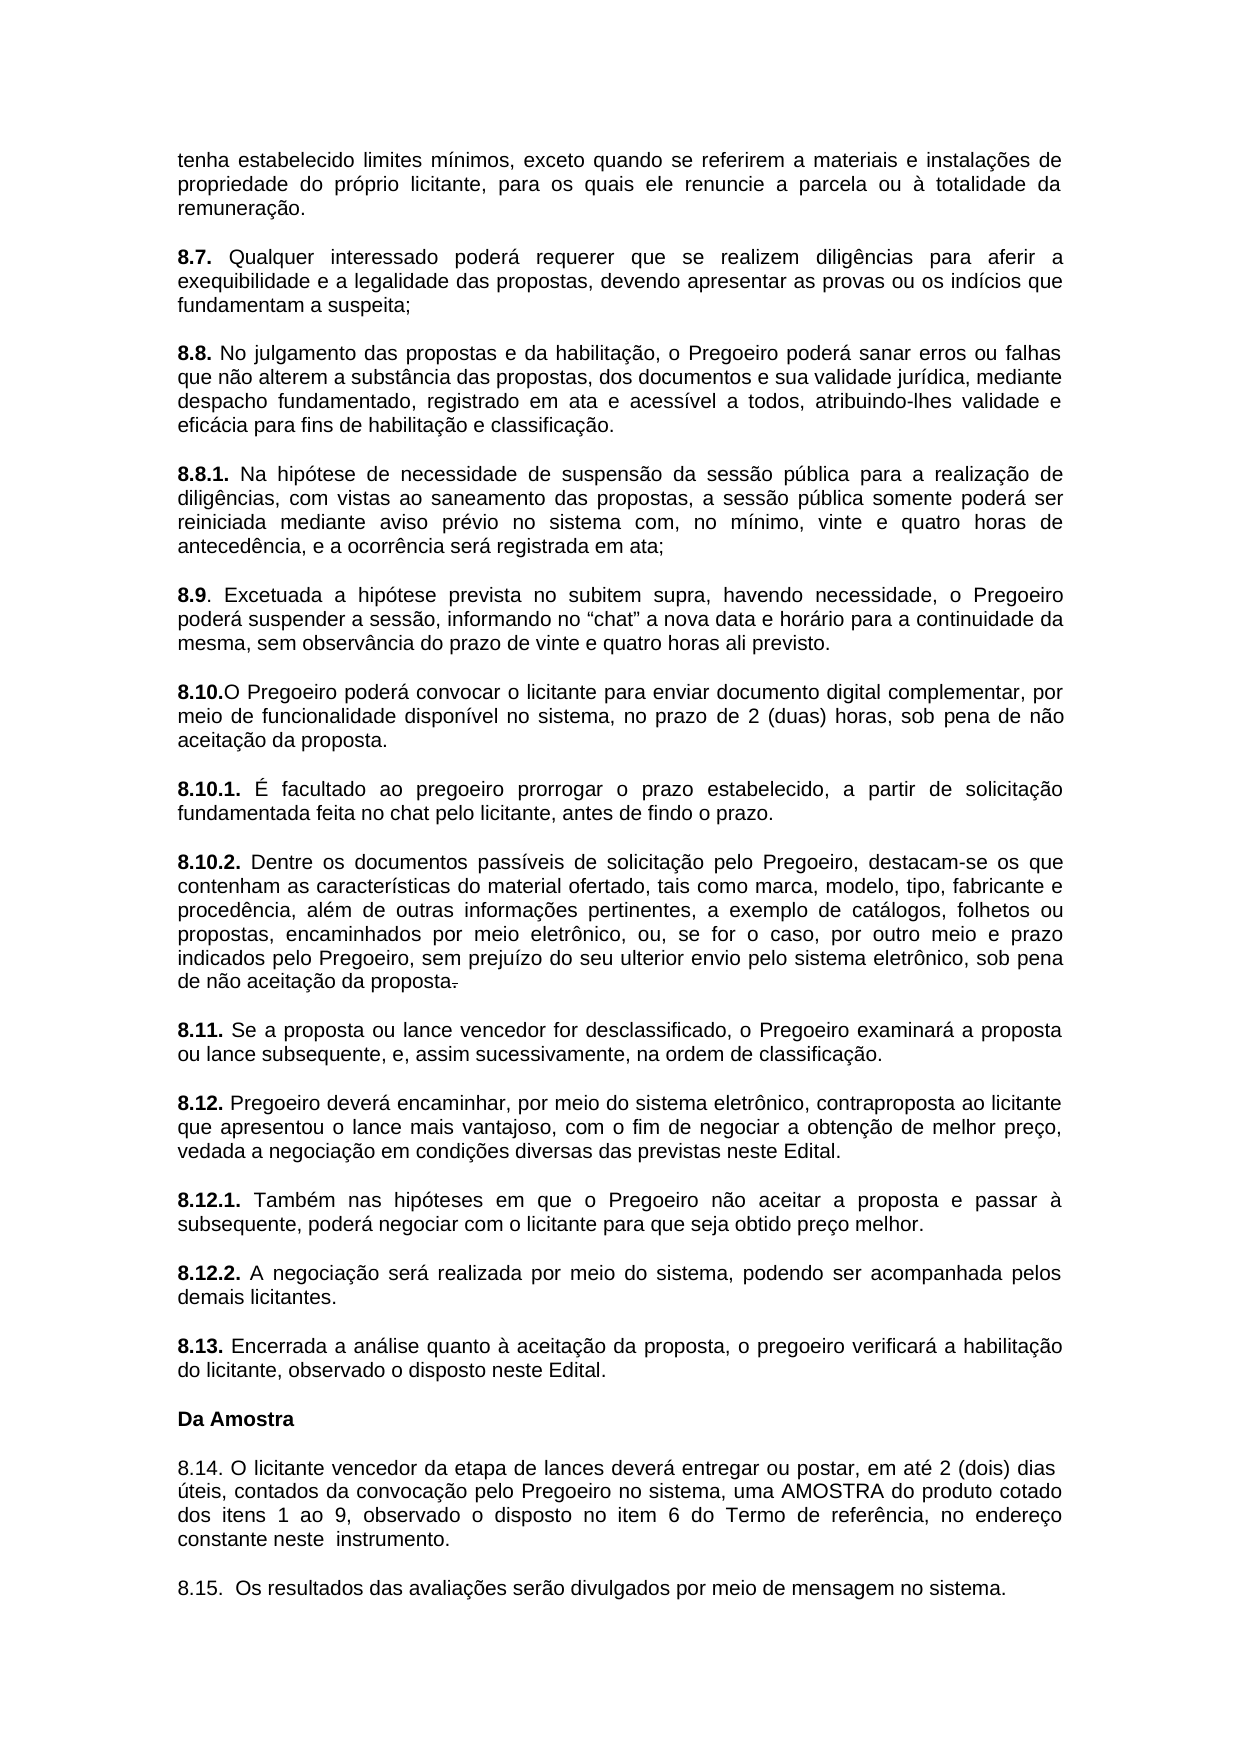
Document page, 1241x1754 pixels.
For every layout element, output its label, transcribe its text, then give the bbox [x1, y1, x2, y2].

text 8.12.1. Também nas hipóteses em que o Pregoeiro não aceitar a proposta e passar à subsequente, poderá negociar com o licitante para que seja obtido preço melhor. [177, 1188, 1063, 1236]
text 8.12. Pregoeiro deverá encaminhar, por meio do sistema eletrônico, contraproposta ao licitante que apresentou o lance mais vantajoso, com o fim de negociar a obtenção de melhor preço, vedada a negociação em condições diversas das previstas neste Edital. [177, 1091, 1063, 1163]
text 8.15. Os resultados das avaliações serão divulgados por meio de mensagem no sistema. [177, 1576, 1063, 1600]
text 8.7. Qualquer interessado poderá requerer que se realizem diligências para aferir a exequibilidade e a legalidade das propostas, devendo apresentar as provas ou os indícios que fundamentam a suspeita; [177, 244, 1064, 316]
text 8.8. No julgamento das propostas e da habilitação, o Pregoeiro poderá sanar erros ou falhas que não alterem a substância das propostas, dos documentos e sua validade jurídica, mediante despacho fundamentado, registrado em ata e acessível a todos, atribuindo-lhes validade e eficácia para fins de habilitação e classificação. [177, 341, 1063, 437]
text 8.8.1. Na hipótese de necessidade de suspensão da sessão pública para a realização de diligências, com vistas ao saneamento das propostas, a sessão pública somente poderá ser reiniciada mediante aviso prévio no sistema com, no mínimo, vinte e quatro horas de antecedência, e a ocorrência será registrada em ata; [177, 462, 1064, 558]
text 8.9. Excetuada a hipótese prevista no subitem supra, havendo necessidade, o Pregoeiro poderá suspender a sessão, informando no “chat” a nova data e horário para a continuidade da mesma, sem observância do prazo de vinte e quatro horas ali previsto. [177, 583, 1064, 655]
text 8.13. Encerrada a análise quanto à aceitação da proposta, o pregoeiro verificará a habilitação do licitante, observado o disposto neste Edital. [177, 1334, 1064, 1382]
text 8.10.O Pregoeiro poderá convocar o licitante para enviar documento digital complementar, por meio de funcionalidade disponível no sistema, no prazo de 2 (duas) horas, sob pena de não aceitação da proposta. [177, 680, 1064, 752]
text 8.10.1. É facultado ao pregoeiro prorrogar o prazo estabelecido, a partir de solicitação fundamentada feita no chat pelo licitante, antes de findo o prazo. [177, 777, 1064, 824]
text 8.12.2. A negociação será realizada por meio do sistema, podendo ser acompanhada pelos demais licitantes. [177, 1261, 1063, 1309]
text 8.14. O licitante vencedor da etapa de lances deverá entregar ou postar, em até 2 (dois) dias úteis, contados da convocação pelo Pregoeiro no sistema, uma AMOSTRA do produto cotado dos itens 1 ao 9, observado o disposto no item 6 do Termo de referência, no endereço constante neste instrumento. [177, 1455, 1063, 1551]
text Da Amostra [177, 1407, 1063, 1431]
text 8.11. Se a proposta ou lance vencedor for desclassificado, o Pregoeiro examinará a proposta ou lance subsequente, e, assim sucessivamente, na ordem de classificação. [177, 1018, 1063, 1066]
text 8.10.2. Dentre os documentos passíveis de solicitação pelo Pregoeiro, destacam-se os que contenham as características do material ofertado, tais como marca, modelo, tipo, fabricante e procedência, além de outras informações pertinentes, a exemplo de catálogos, folhetos ou propostas, encaminhados por meio eletrônico, ou, se for o caso, por outro meio e prazo indicados pelo Pregoeiro, sem prejuízo do seu ulterior envio pelo sistema eletrônico, sob pena de não aceitação da proposta. [177, 849, 1064, 993]
text tenha estabelecido limites mínimos, exceto quando se referirem a materiais e instalações de propriedade do próprio licitante, para os quais ele renuncie a parcela ou à totalidade da remuneração. [177, 148, 1063, 219]
